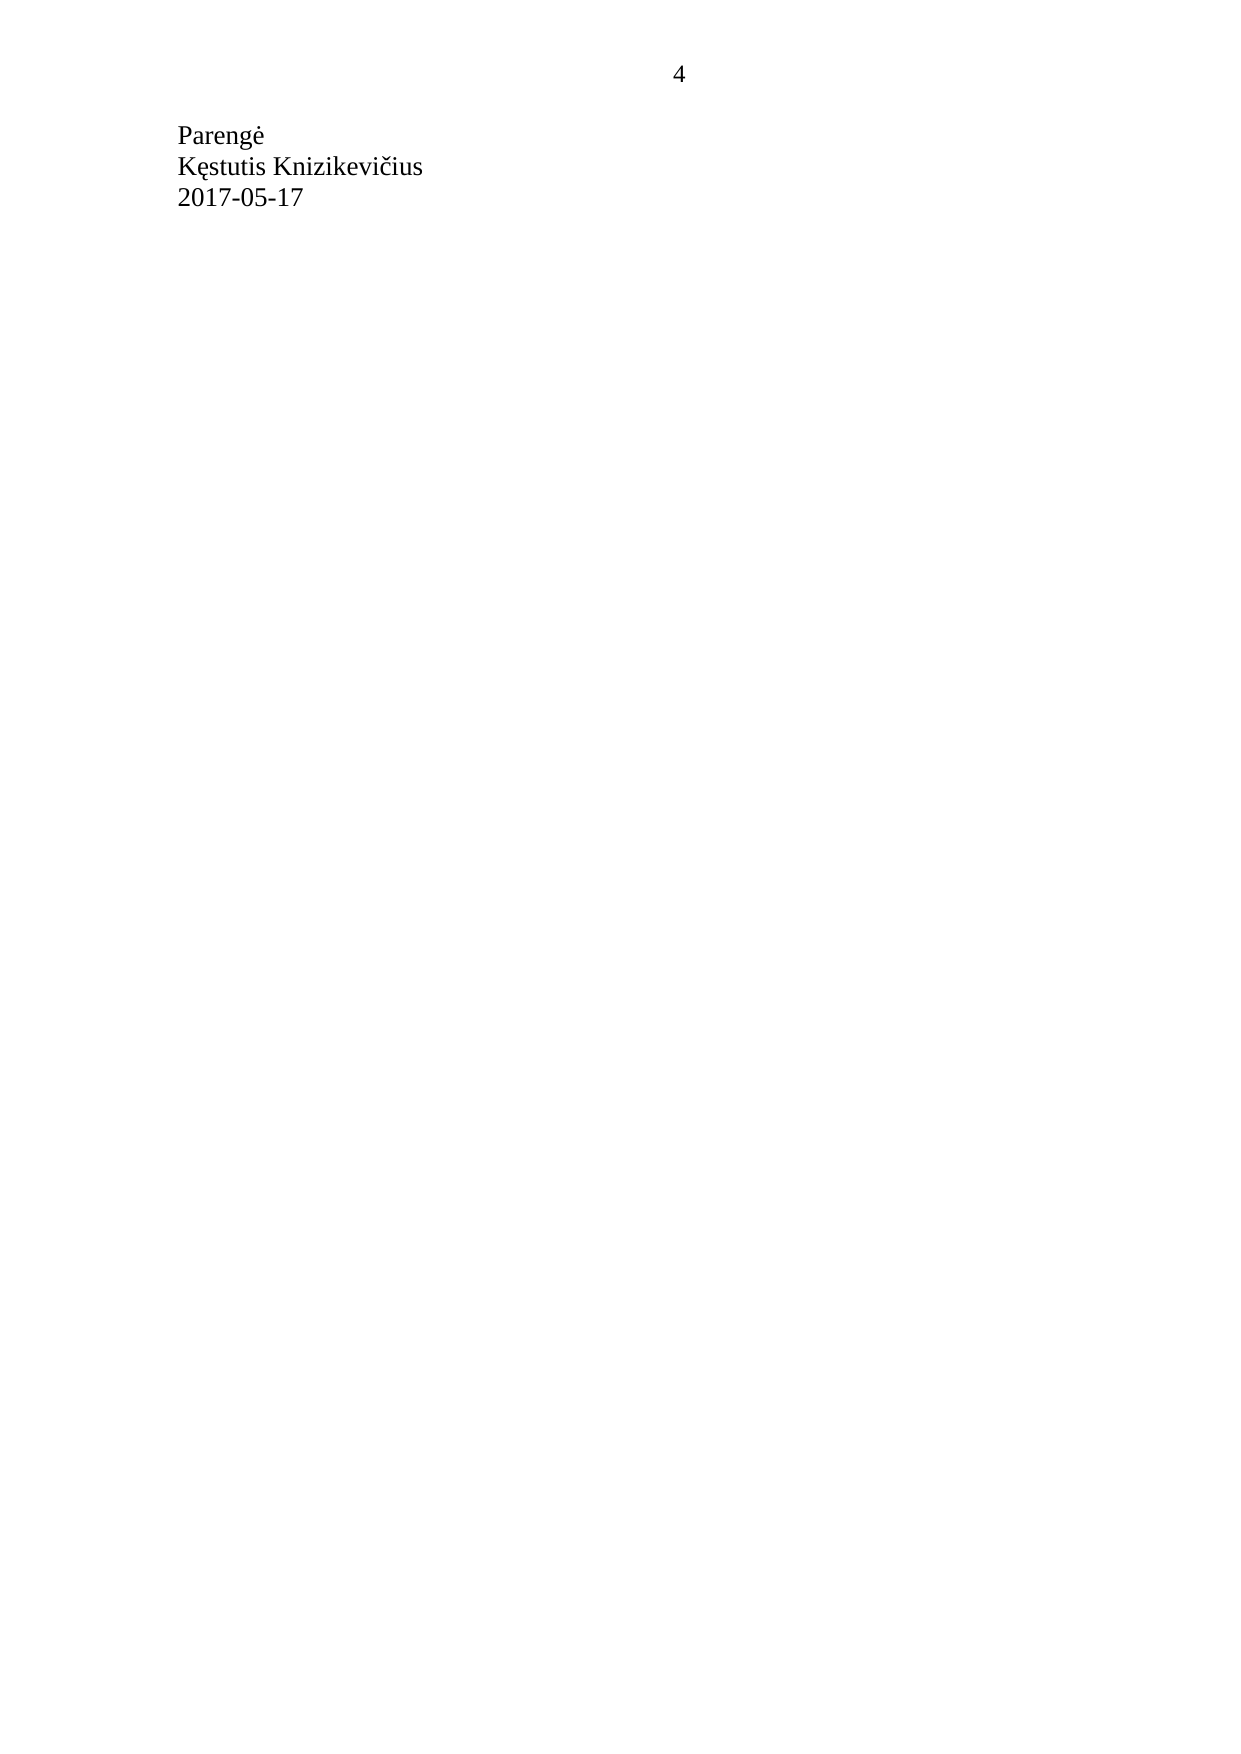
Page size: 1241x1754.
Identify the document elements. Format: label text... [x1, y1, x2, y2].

text 2017-05-17 [177, 181, 1181, 212]
text Kęstutis Knizikevičius [177, 150, 1181, 181]
text Parengė [177, 119, 1181, 150]
